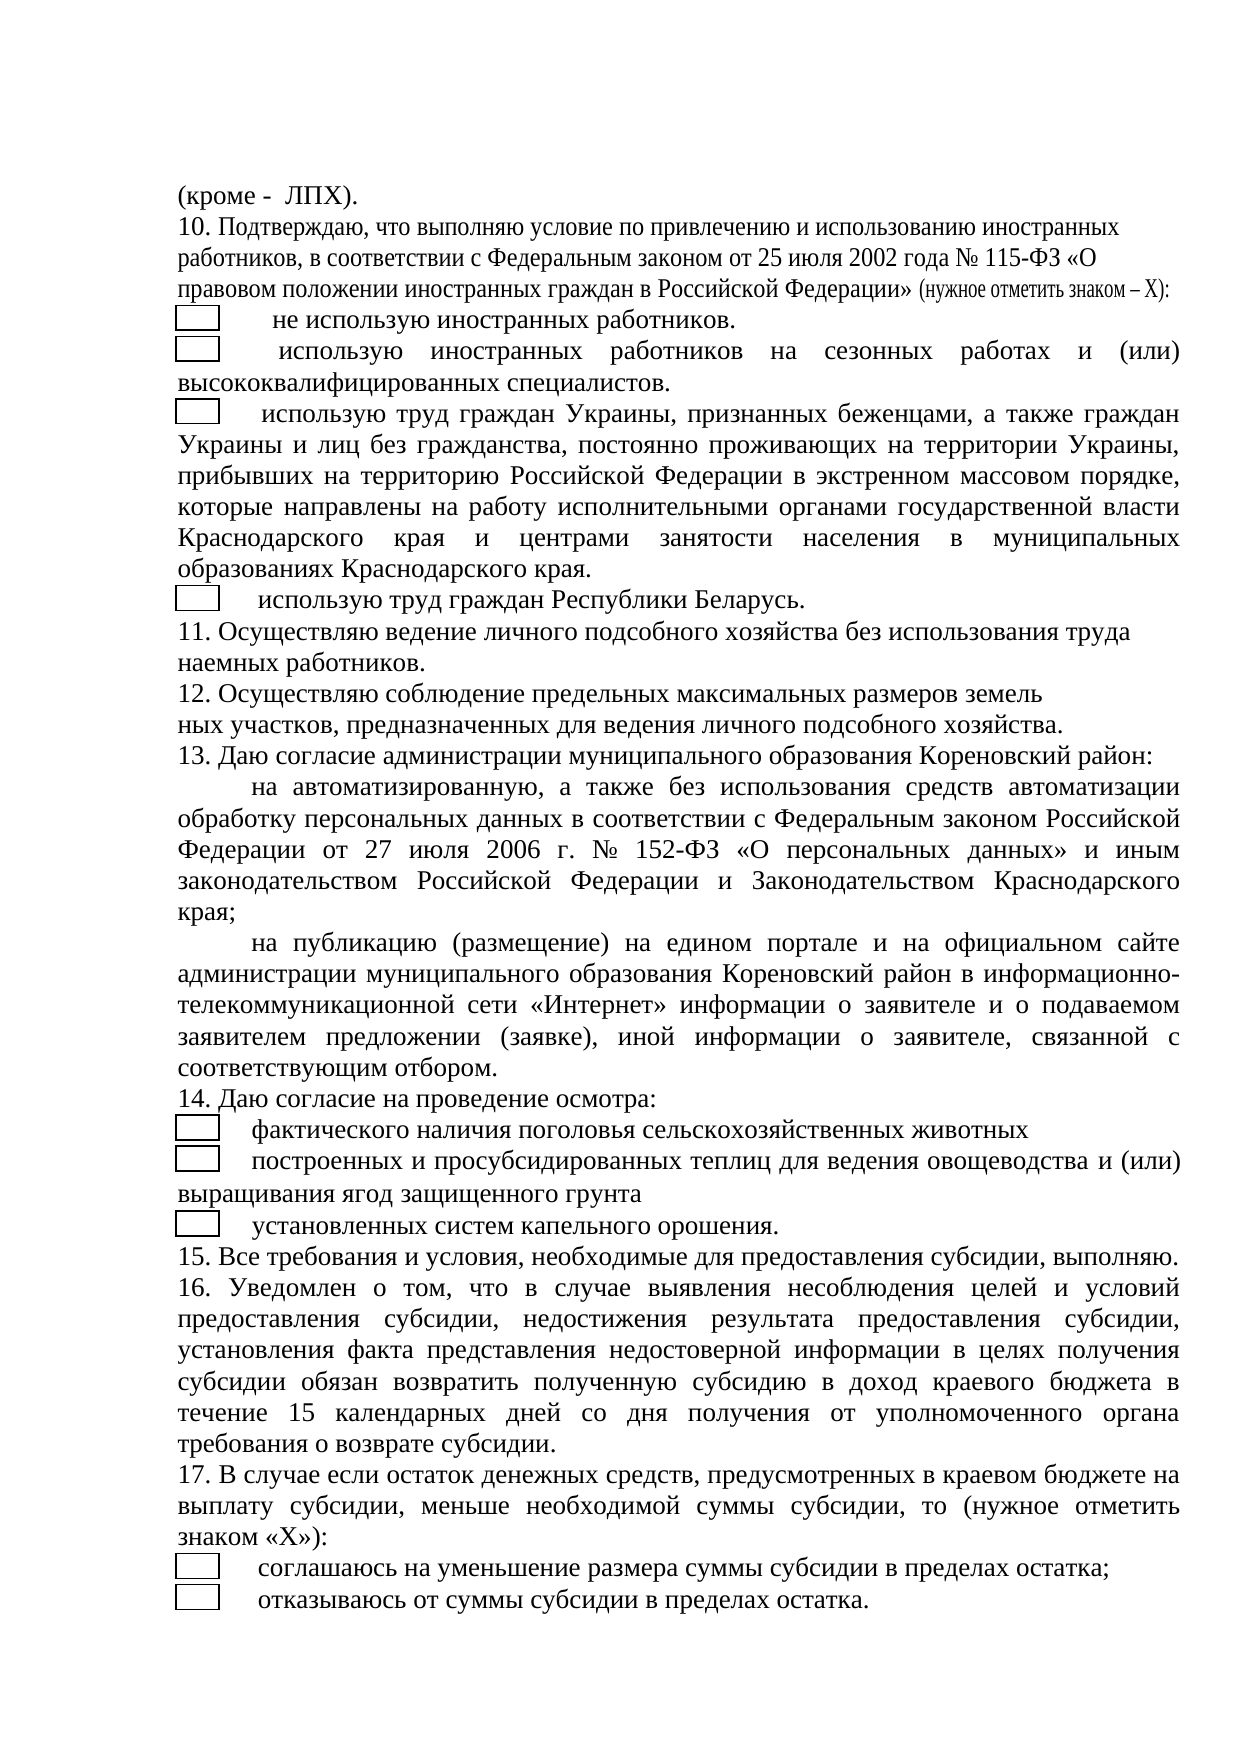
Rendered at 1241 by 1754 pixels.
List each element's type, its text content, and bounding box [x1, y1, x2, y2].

text использую труд граждан Республики Беларусь. [177, 584, 1181, 615]
text 12. Осуществляю соблюдение предельных максимальных размеров земель [177, 677, 1181, 708]
text ных участков, предназначенных для ведения личного подсобного хозяйства. [177, 708, 1181, 739]
text 17. В случае если остаток денежных средств, предусмотренных в краевом бюджете на выплату субсидии, меньше необходимой суммы субсидии, то (нужное отметить знаком «Х»): [177, 1458, 1181, 1552]
text 16. Уведомлен о том, что в случае выявления несоблюдения целей и условий предоставления субсидии, недостижения результата предоставления субсидии, установления факта представления недостоверной информации в целях получения субсидии обязан возвратить полученную субсидию в доход краевого бюджета в течение 15 календарных дней со дня получения от уполномоченного органа требования о возврате субсидии. [177, 1271, 1181, 1458]
text соглашаюсь на уменьшение размера суммы субсидии в пределах остатка; [177, 1552, 1181, 1583]
text 14. Даю согласие на проведение осмотра: [177, 1082, 1181, 1113]
text не использую иностранных работников. [177, 303, 1181, 334]
text на публикацию (размещение) на едином портале и на официальном сайте администрации муниципального образования Кореновский район в информационно-телекоммуникационной сети «Интернет» информации о заявителе и о подаваемом заявителем предложении (заявке), иной информации о заявителе, связанной с соответствующим отбором. [177, 926, 1181, 1082]
text использую труд граждан Украины, признанных беженцами, а также граждан Украины и лиц без гражданства, постоянно проживающих на территории Украины, прибывших на территорию Российской Федерации в экстренном массовом порядке, которые направлены на работу исполнительными органами государственной власти Краснодарского края и центрами занятости населения в муниципальных образованиях Краснодарского края. [177, 397, 1181, 584]
text 13. Даю согласие администрации муниципального образования Кореновский район: [177, 739, 1181, 771]
text построенных и просубсидированных теплиц для ведения овощеводства и (или) выращивания ягод защищенного грунта [177, 1144, 1181, 1209]
text установленных систем капельного орошения. [177, 1209, 1181, 1240]
text отказываюсь от суммы субсидии в пределах остатка. [177, 1583, 1181, 1614]
text использую иностранных работников на сезонных работах и (или) высококвалифицированных специалистов. [177, 334, 1181, 397]
text 11. Осуществляю ведение личного подсобного хозяйства без использования труда [177, 615, 1181, 646]
text 10. Подтверждаю, что выполняю условие по привлечению и использованию иностранных работников, в соответствии с Федеральным законом от 25 июля 2002 года № 115-ФЗ «О правовом положении иностранных граждан в Российской Федерации» (нужное отметить знаком – Х): [177, 210, 1181, 303]
text наемных работников. [177, 646, 1181, 677]
text (кроме - ЛПХ). [177, 179, 1181, 210]
text 15. Все требования и условия, необходимые для предоставления субсидии, выполняю. [177, 1240, 1181, 1271]
text на автоматизированную, а также без использования средств автоматизации обработку персональных данных в соответствии с Федеральным законом Российской Федерации от 27 июля 2006 г. № 152-ФЗ «О персональных данных» и иным законодательством Российской Федерации и Законодательством Краснодарского края; [177, 771, 1181, 926]
text фактического наличия поголовья сельскохозяйственных животных [177, 1113, 1181, 1144]
